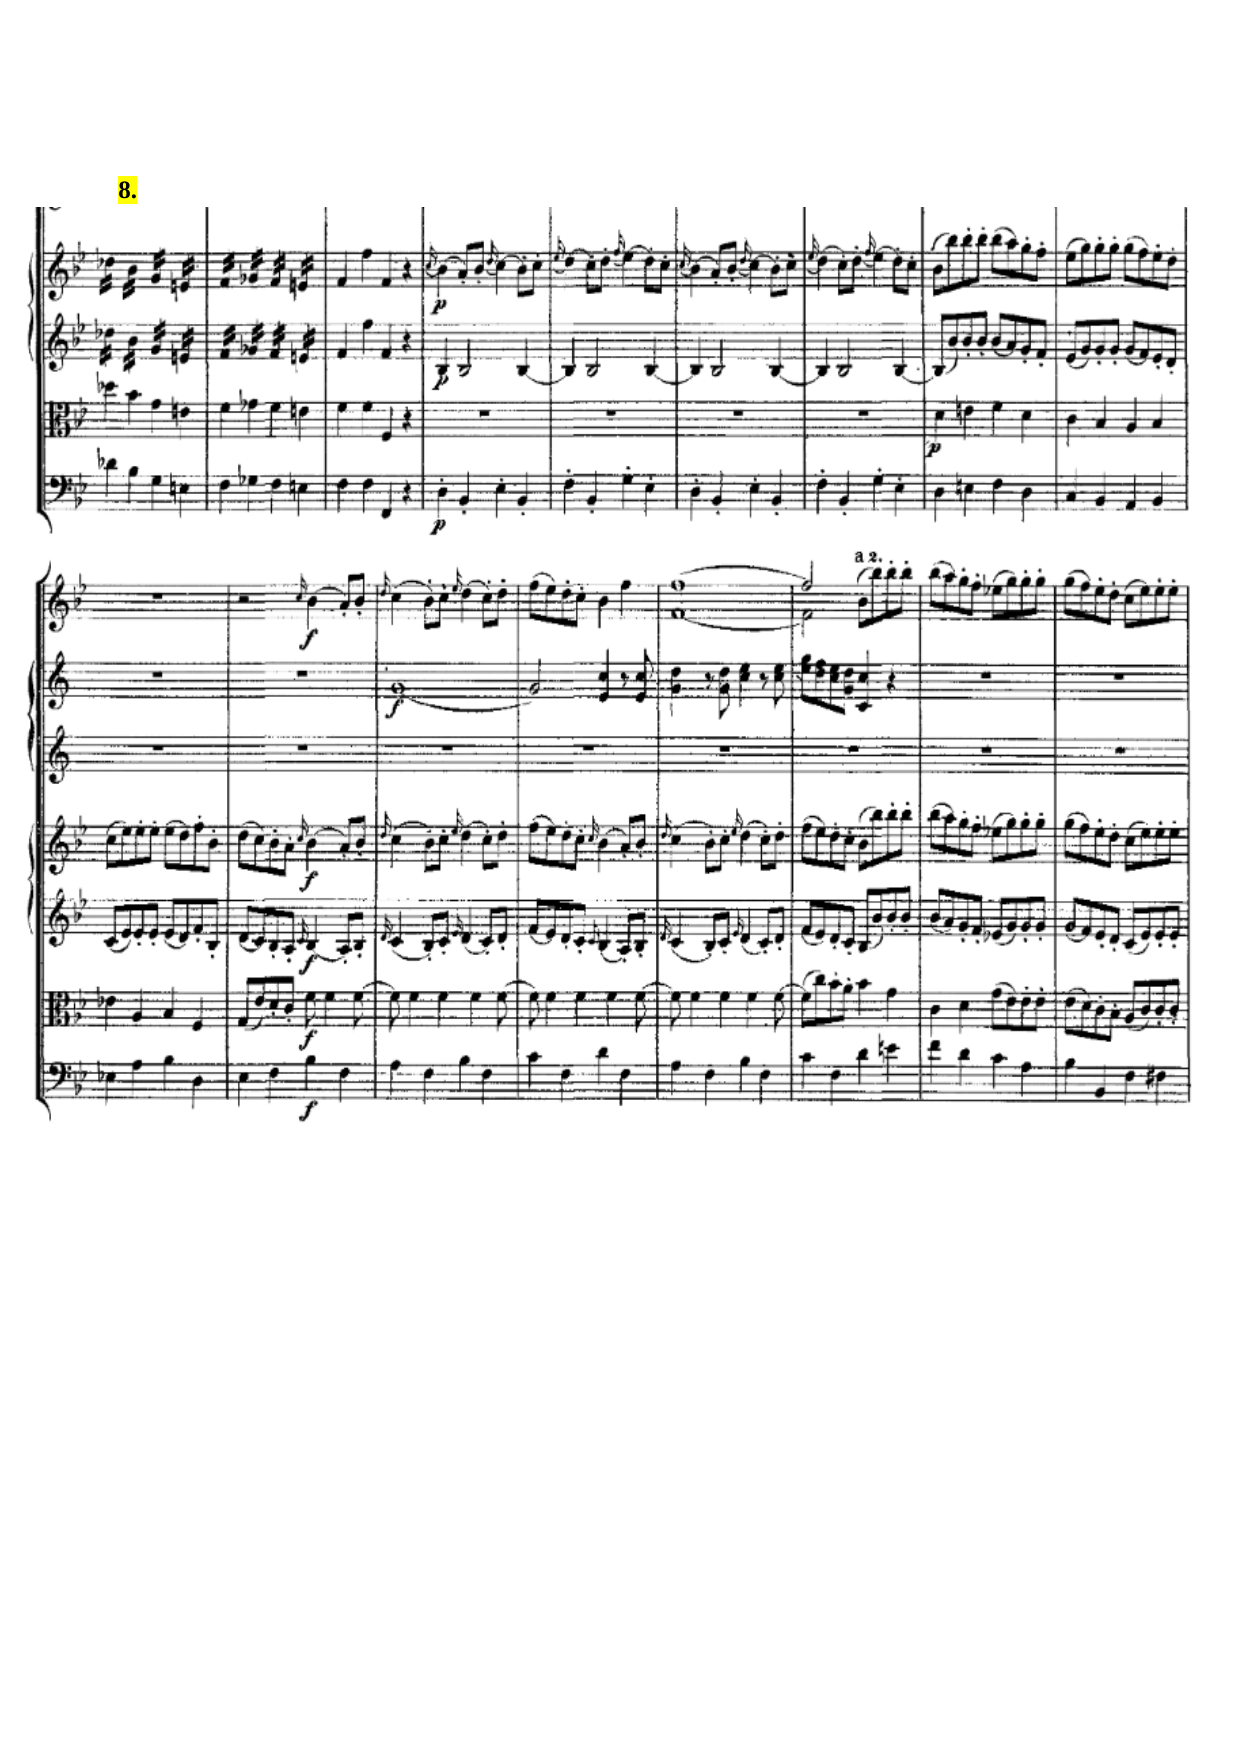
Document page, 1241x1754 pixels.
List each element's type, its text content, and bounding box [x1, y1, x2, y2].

text 8. [118, 176, 1122, 204]
picture [13, 207, 1217, 1132]
